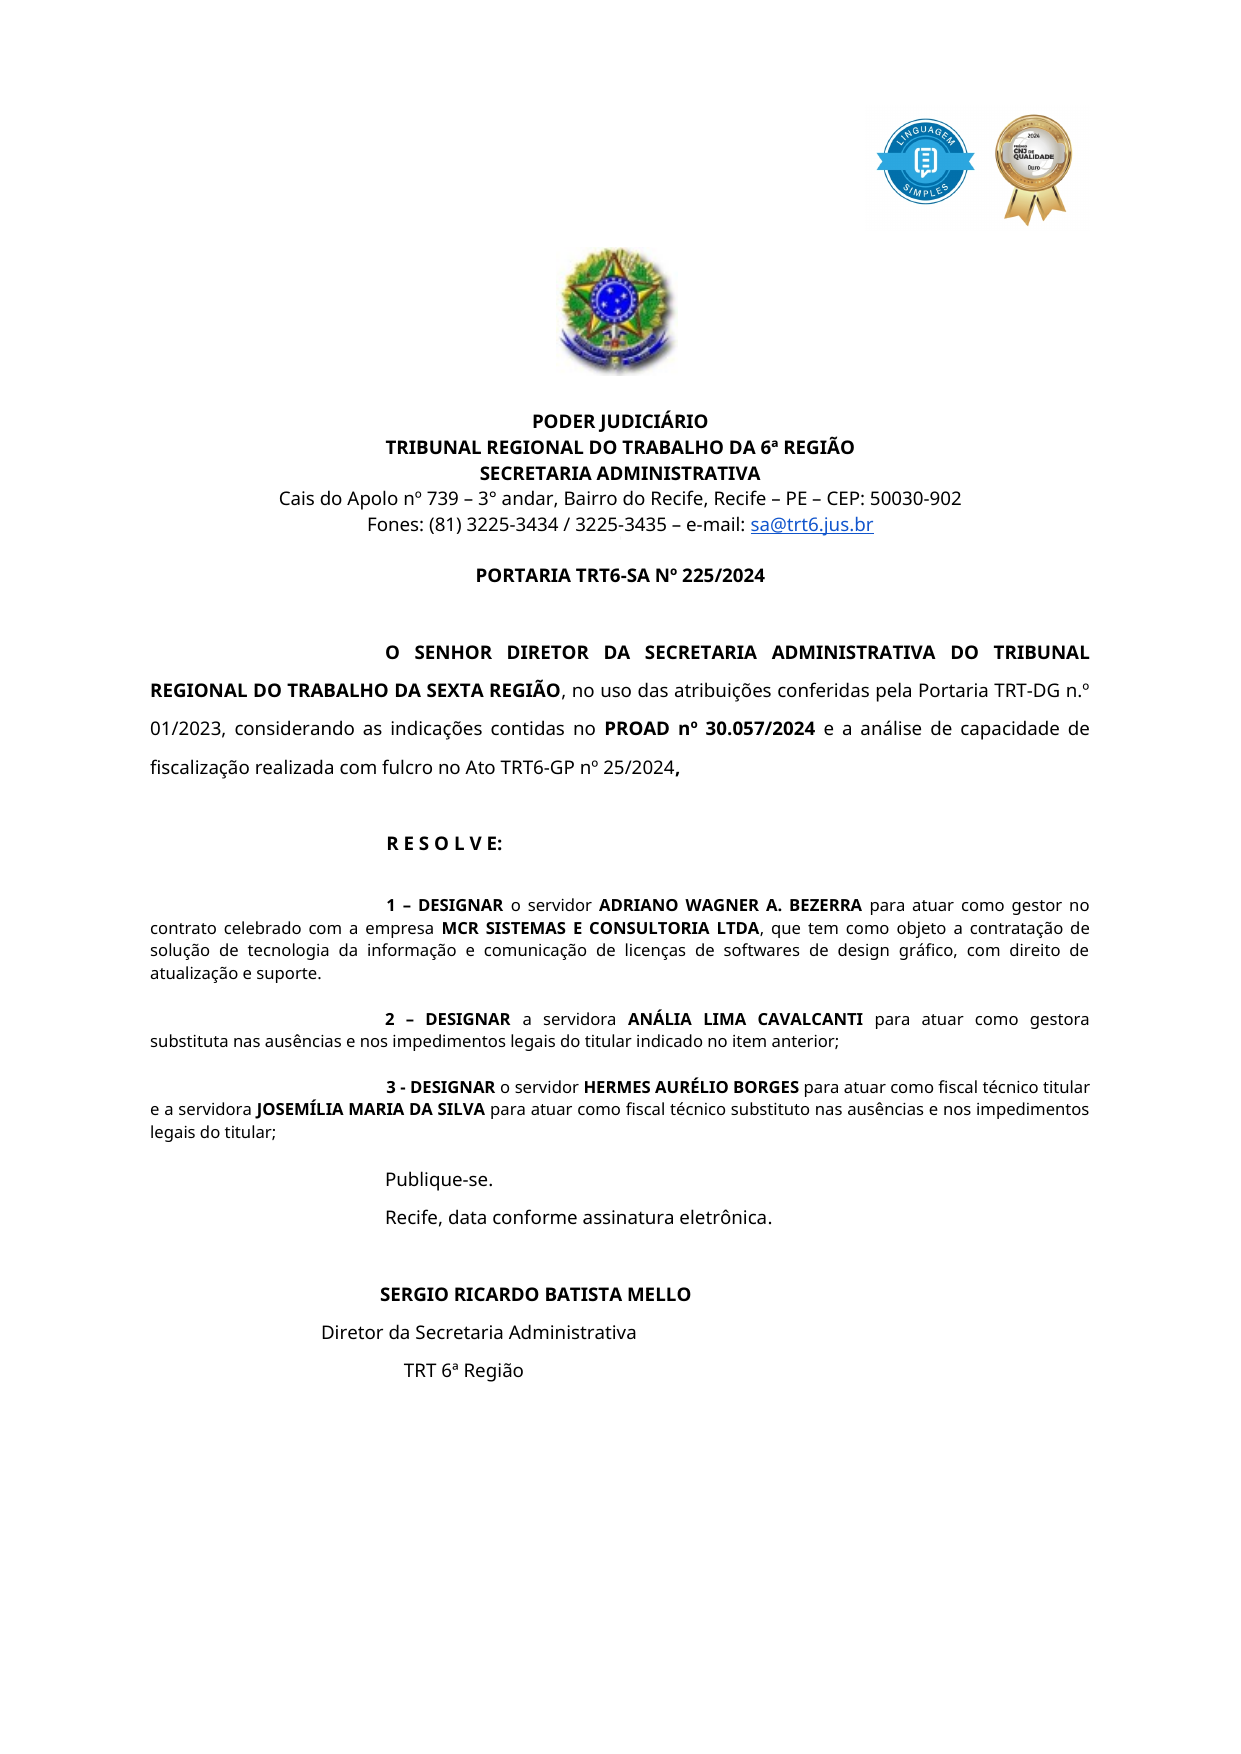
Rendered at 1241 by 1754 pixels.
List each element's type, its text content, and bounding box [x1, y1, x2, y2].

text 1 – DESIGNAR o servidor ADRIANO WAGNER A. BEZERRA para atuar como gestor no contrato celebrado com a empresa MCR SISTEMAS E CONSULTORIA LTDA, que tem como objeto a contratação de solução de tecnologia da informação e comunicação de licenças de softwares de design gráfico, com direito de atualização e suporte. [150, 894, 1090, 984]
text 3 - DESIGNAR o servidor HERMES AURÉLIO BORGES para atuar como fiscal técnico titular e a servidora JOSEMÍLIA MARIA DA SILVA para atuar como fiscal técnico substituto nas ausências e nos impedimentos legais do titular; [150, 1075, 1090, 1143]
picture [556, 247, 678, 376]
text Diretor da Secretaria Administrativa [150, 1319, 1090, 1344]
text R E S O L V E: [386, 830, 1090, 856]
text TRT 6ª Região [150, 1357, 1090, 1383]
text Recife, data conforme assinatura eletrônica. [150, 1204, 1090, 1230]
text O SENHOR DIRETOR DA SECRETARIA ADMINISTRATIVA DO TRIBUNAL REGIONAL DO TRABALHO DA SEXTA REGIÃO, no uso das atribuições conferidas pela Portaria TRT-DG n.º 01/2023, considerando as indicações contidas no PROAD nº 30.057/2024 e a análise de capacidade de fiscalização realizada com fulcro no Ato TRT6-GP nº 25/2024, [150, 639, 1090, 779]
picture [864, 105, 1091, 231]
text 2 – DESIGNAR a servidora ANÁLIA LIMA CAVALCANTI para atuar como gestora substituta nas ausências e nos impedimentos legais do titular indicado no item anterior; [150, 1007, 1090, 1053]
text PORTARIA TRT6-SA Nº 225/2024 [150, 563, 1090, 588]
text SERGIO RICARDO BATISTA MELLO [300, 1281, 1090, 1306]
text Publique-se. [150, 1166, 1090, 1192]
